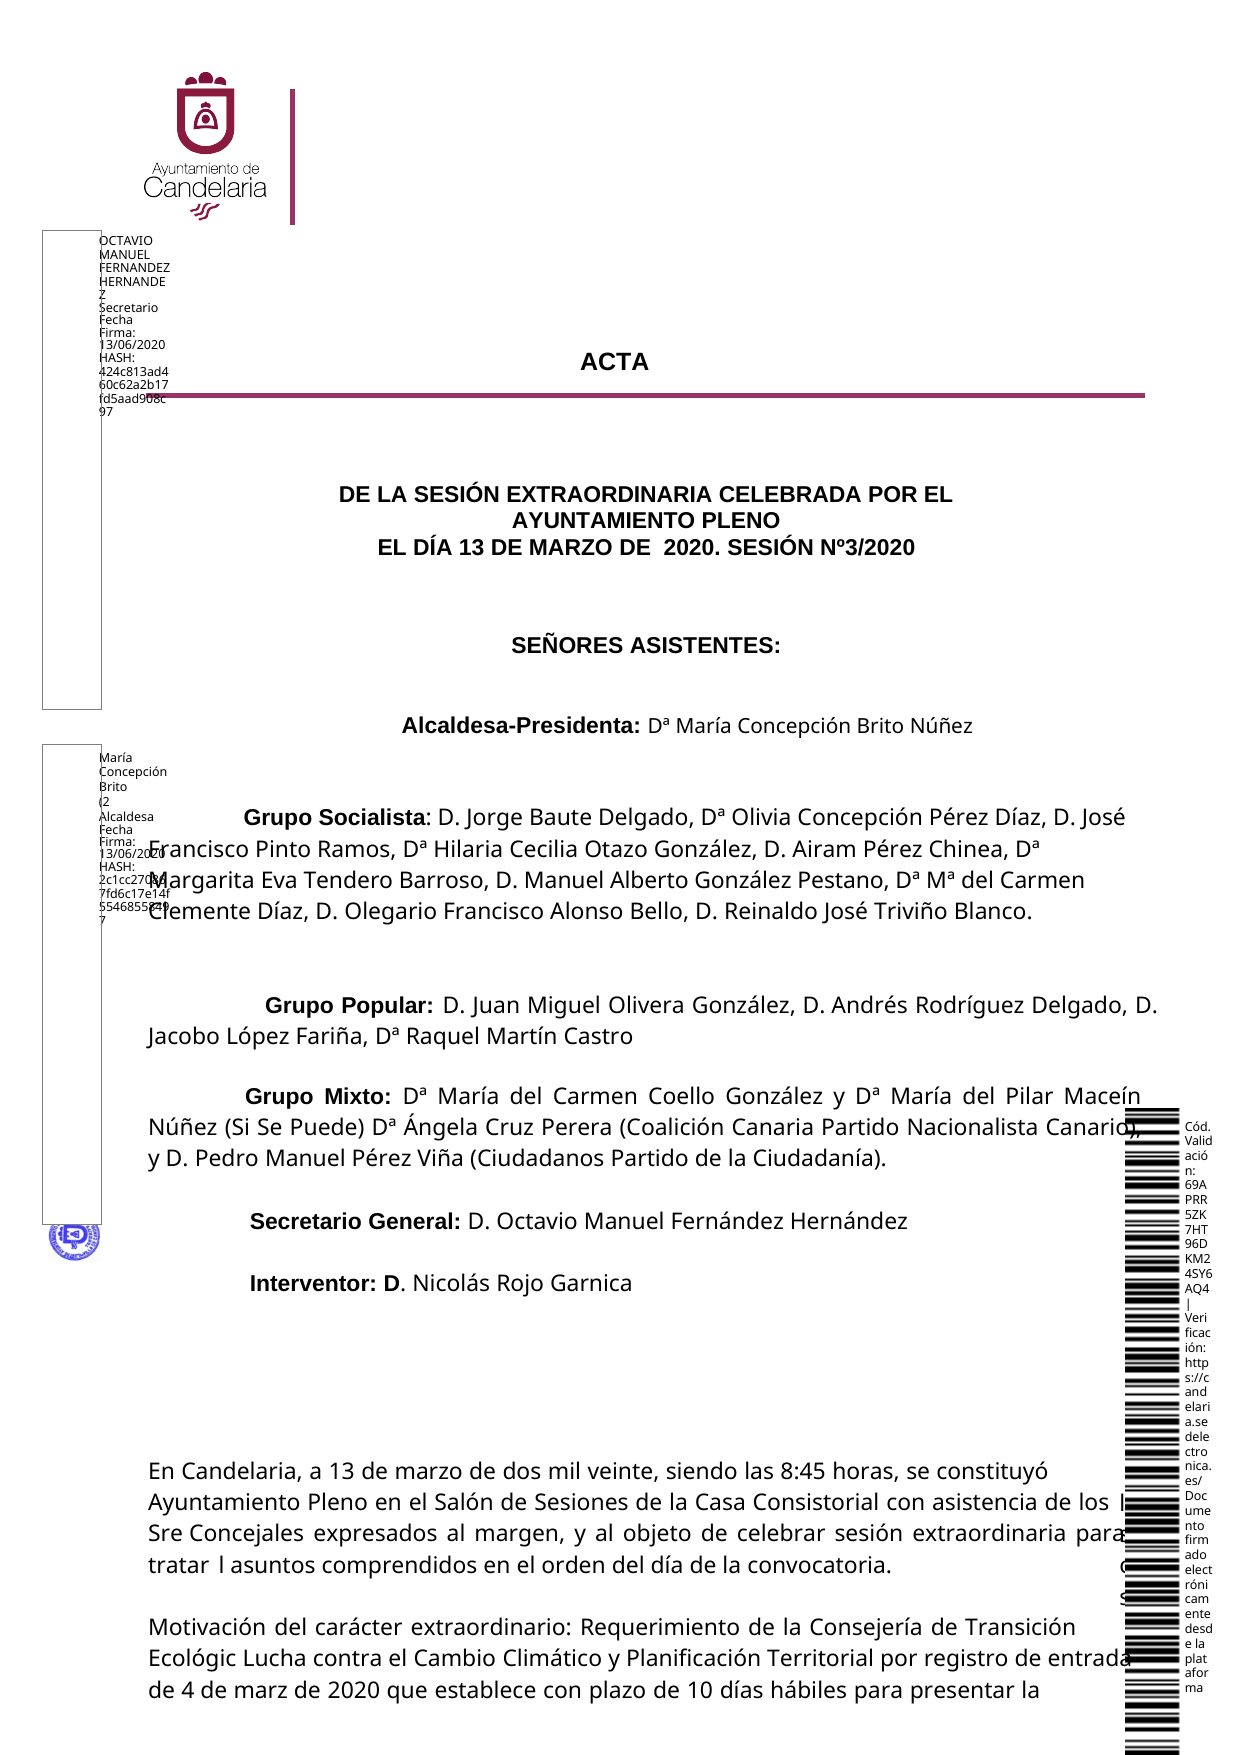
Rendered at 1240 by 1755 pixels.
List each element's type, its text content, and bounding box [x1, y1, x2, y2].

subtitle [43, 231, 101, 709]
text el s. os [1119, 1456, 1125, 1530]
subtitle Grupo Mixto: Dª María del Carmen Coello González y Dª María del Pilar Maceín Núñez (Si Se Puede) Dª Ángela Cruz Perera (Coalición Canaria Partido Nacionalista Canario), y D. Pedro Manuel Pérez Viña (Ciudadanos Partido de la Ciudadanía). [148, 1080, 1143, 1173]
text Motivación del carácter extraordinario: Requerimiento de la Consejería de Transición Ecológic Lucha contra el Cambio Climático y Planificación Territorial por registro de entrada de 4 de marz de 2020 que establece con plazo de 10 días hábiles para presentar la documentación (finaliza 18 de marzo de 2020) y si no se cumple se procederá a declarar la caducidad del procedimiento [148, 1611, 1125, 1705]
subtitle DE LA SESIÓN EXTRAORDINARIA CELEBRADA POR EL AYUNTAMIENTO PLENO [246, 481, 1046, 533]
subtitle Grupo Socialista: D. Jorge Baute Delgado, Dª Olivia Concepción Pérez Díaz, D. José Francisco Pinto Ramos, Dª Hilaria Cecilia Otazo González, D. Airam Pérez Chinea, Dª Margarita Eva Tendero Barroso, D. Manuel Alberto González Pestano, Dª Mª del Carmen Clemente Díaz, D. Olegario Francisco Alonso Bello, D. Reinaldo José Triviño Blanco. [148, 801, 1142, 926]
text Secretario General: D. Octavio Manuel Fernández Hernández [249, 1205, 1125, 1236]
text EL DÍA 13 DE MARZO DE 2020. SESIÓN Nº3/2020 [246, 533, 1046, 560]
text Interventor: D. Nicolás Rojo Garnica [249, 1267, 1125, 1298]
subtitle En Candelaria, a 13 de marzo de dos mil veinte, siendo las 8:45 horas, se constituyó Ayuntamiento Pleno en el Salón de Sesiones de la Casa Consistorial con asistencia de los Sre Concejales expresados al margen, y al objeto de celebrar sesión extraordinaria para tratar l asuntos comprendidos en el orden del día de la convocatoria. [148, 1455, 1125, 1580]
text [43, 745, 101, 1224]
subtitle ACTA [183, 347, 1046, 376]
subtitle SEÑORES ASISTENTES: [246, 632, 1046, 658]
text el s. os [1119, 1541, 1125, 1612]
text Cód. Validación: 69APRR5ZK7HT96DKM24SY6AQ4 | Verificación: https://candelaria.sedelectronica.es/ Documento firmado electrónicamente desde la plataforma esPublico Gestiona | Página 1 de 31 [1184, 1120, 1213, 1694]
text Grupo Popular: D. Juan Miguel Olivera González, D. Andrés Rodríguez Delgado, D. Jacobo López Fariña, Dª Raquel Martín Castro [148, 989, 1189, 1051]
text Alcaldesa-Presidenta: Dª María Concepción Brito Núñez [401, 711, 1189, 739]
